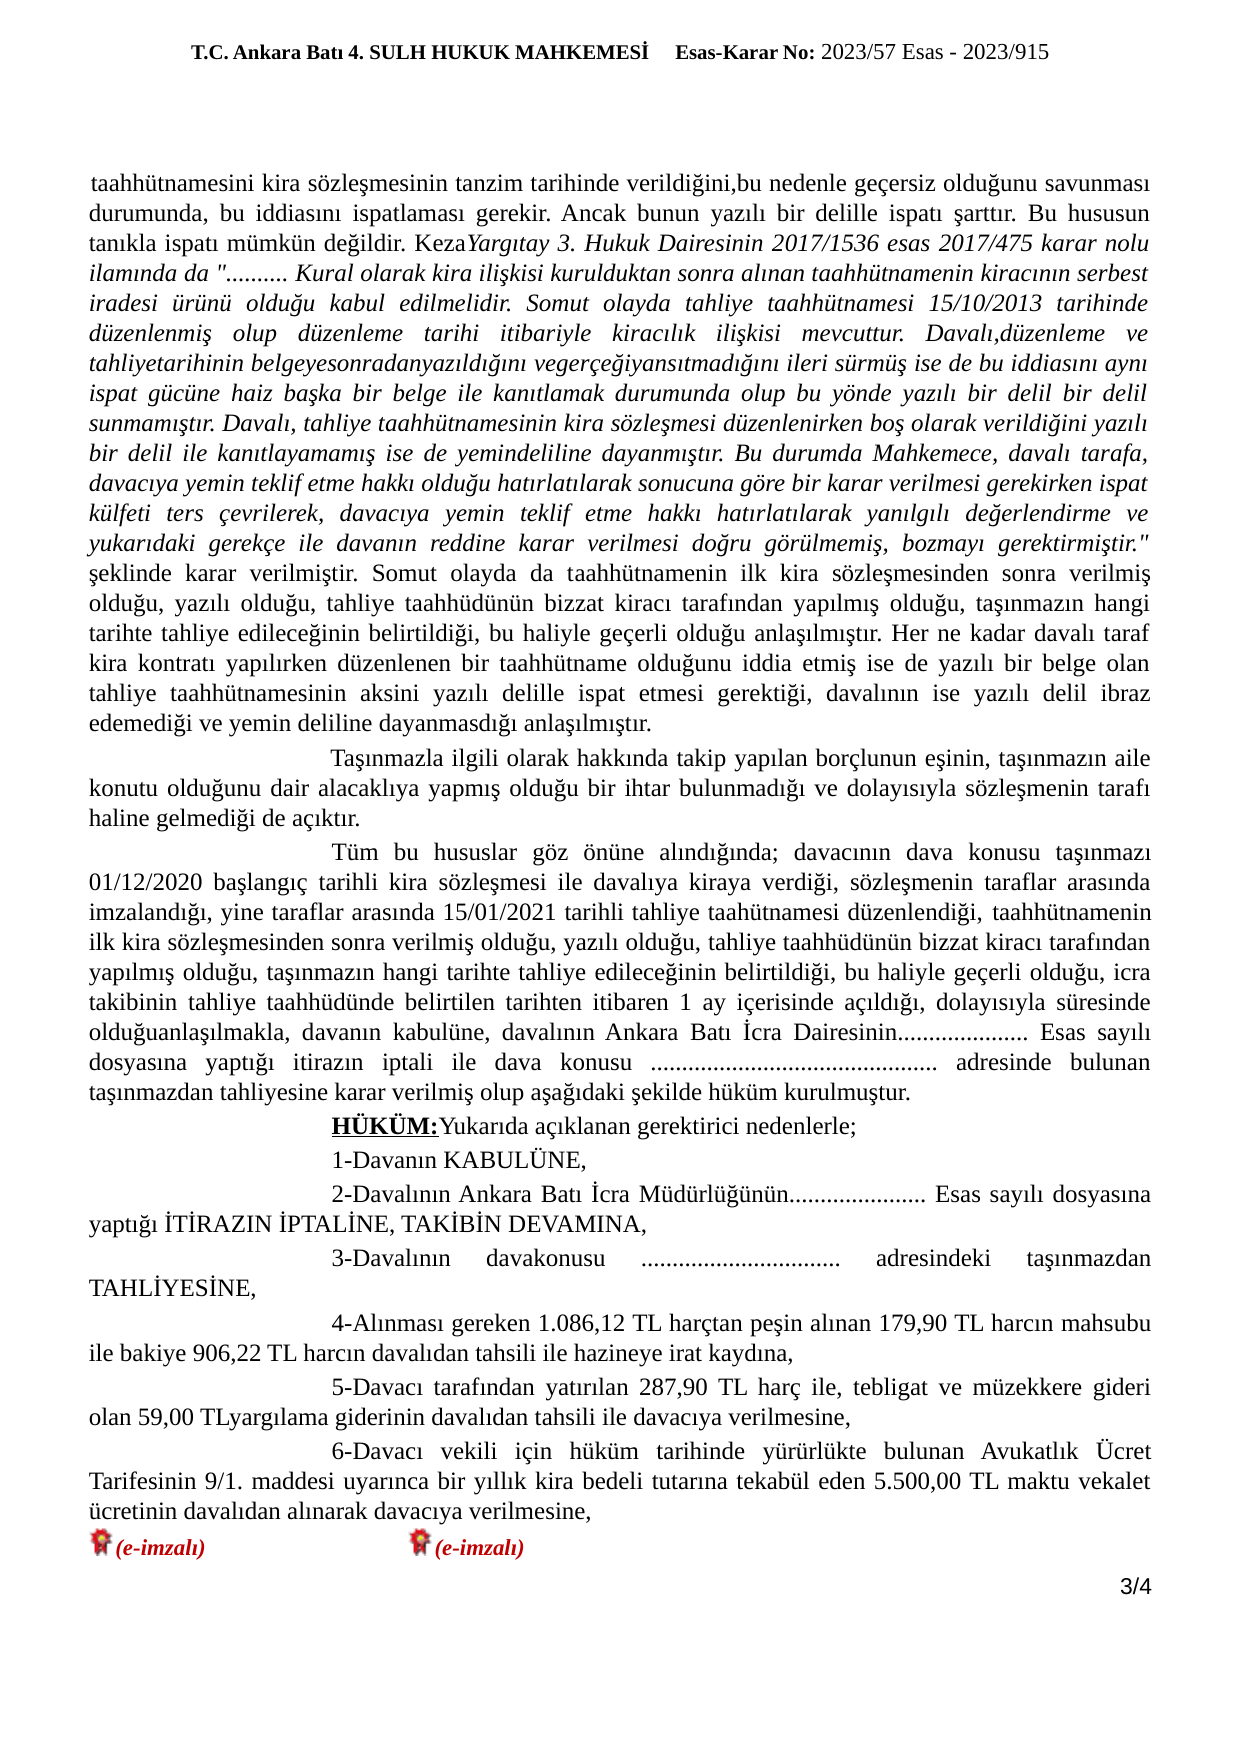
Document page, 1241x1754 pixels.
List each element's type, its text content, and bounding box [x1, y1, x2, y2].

text Tüm bu hususlar göz önüne alındığında; davacının dava konusu taşınmazı 01/12/2020 başlangıç tarihli kira sözleşmesi ile davalıya kiraya verdiği, sözleşmenin taraflar arasında imzalandığı, yine taraflar arasında 15/01/2021 tarihli tahliye taahütnamesi düzenlendiği, taahhütnamenin ilk kira sözleşmesinden sonra verilmiş olduğu, yazılı olduğu, tahliye taahhüdünün bizzat kiracı tarafından yapılmış olduğu, taşınmazın hangi tarihte tahliye edileceğinin belirtildiği, bu haliyle geçerli olduğu, icra takibinin tahliye taahhüdünde belirtilen tarihten itibaren 1 ay içerisinde açıldığı, dolayısıyla süresinde olduğuanlaşılmakla, davanın kabulüne, davalının Ankara Batı İcra Dairesinin..................... Esas sayılı dosyasına yaptığı itirazın iptali ile dava konusu .............................................. adresinde bulunan taşınmazdan tahliyesine karar verilmiş olup aşağıdaki şekilde hüküm kurulmuştur. [88, 836, 1152, 1106]
text HÜKÜM:Yukarıda açıklanan gerektirici nedenlerle; [88, 1110, 1152, 1140]
text 6-Davacı vekili için hüküm tarihinde yürürlükte bulunan Avukatlık Ücret Tarifesinin 9/1. maddesi uyarınca bir yıllık kira bedeli tutarına tekabül eden 5.500,00 TL maktu vekalet ücretinin davalıdan alınarak davacıya verilmesine, [88, 1435, 1152, 1525]
text 2-Davalının Ankara Batı İcra Müdürlüğünün...................... Esas sayılı dosyasına yaptığı İTİRAZIN İPTALİNE, TAKİBİN DEVAMINA, [88, 1179, 1152, 1239]
text 5-Davacı tarafından yatırılan 287,90 TL harç ile, tebligat ve müzekkere gideri olan 59,00 TLyargılama giderinin davalıdan tahsili ile davacıya verilmesine, [88, 1371, 1152, 1431]
picture [407, 1527, 435, 1556]
text taahhütnamesini kira sözleşmesinin tanzim tarihinde verildiğini,bu nedenle geçersiz olduğunu savunması durumunda, bu iddiasını ispatlaması gerekir. Ancak bunun yazılı bir delille ispatı şarttır. Bu hususun tanıkla ispatı mümkün değildir. KezaYargıtay 3. Hukuk Dairesinin 2017/1536 esas 2017/475 karar nolu ilamında da ".......... Kural olarak kira ilişkisi kurulduktan sonra alınan taahhütnamenin kiracının serbest iradesi ürünü olduğu kabul edilmelidir. Somut olayda tahliye taahhütnamesi 15/10/2013 tarihinde düzenlenmiş olup düzenleme tarihi itibariyle kiracılık ilişkisi mevcuttur. Davalı,düzenleme ve tahliyetarihinin belgeyesonradanyazıldığını vegerçeğiyansıtmadığını ileri sürmüş ise de bu iddiasını aynı ispat gücüne haiz başka bir belge ile kanıtlamak durumunda olup bu yönde yazılı bir delil bir delil sunmamıştır. Davalı, tahliye taahhütnamesinin kira sözleşmesi düzenlenirken boş olarak verildiğini yazılı bir delil ile kanıtlayamamış ise de yemindeliline dayanmıştır. Bu durumda Mahkemece, davalı tarafa, davacıya yemin teklif etme hakkı olduğu hatırlatılarak sonucuna göre bir karar verilmesi gerekirken ispat külfeti ters çevrilerek, davacıya yemin teklif etme hakkı hatırlatılarak yanılgılı değerlendirme ve yukarıdaki gerekçe ile davanın reddine karar verilmesi doğru görülmemiş, bozmayı gerektirmiştir." şeklinde karar verilmiştir. Somut olayda da taahhütnamenin ilk kira sözleşmesinden sonra verilmiş olduğu, yazılı olduğu, tahliye taahhüdünün bizzat kiracı tarafından yapılmış olduğu, taşınmazın hangi tarihte tahliye edileceğinin belirtildiği, bu haliyle geçerli olduğu anlaşılmıştır. Her ne kadar davalı taraf kira kontratı yapılırken düzenlenen bir taahhütname olduğunu iddia etmiş ise de yazılı bir belge olan tahliye taahhütnamesinin aksini yazılı delille ispat etmesi gerektiği, davalının ise yazılı delil ibraz edemediği ve yemin deliline dayanmasdığı anlaşılmıştır. [88, 168, 1152, 738]
text 3-Davalının davakonusu ................................ adresindeki taşınmazdan TAHLİYESİNE, [88, 1243, 1152, 1303]
text (e-imzalı) (e-imzalı) [88, 1527, 1152, 1561]
text Taşınmazla ilgili olarak hakkında takip yapılan borçlunun eşinin, taşınmazın aile konutu olduğunu dair alacaklıya yapmış olduğu bir ihtar bulunmadığı ve dolayısıyla sözleşmenin tarafı haline gelmediği de açıktır. [88, 742, 1152, 832]
picture [88, 1527, 116, 1556]
text 4-Alınması gereken 1.086,12 TL harçtan peşin alınan 179,90 TL harcın mahsubu ile bakiye 906,22 TL harcın davalıdan tahsili ile hazineye irat kaydına, [88, 1307, 1152, 1367]
text 1-Davanın KABULÜNE, [88, 1144, 1152, 1174]
